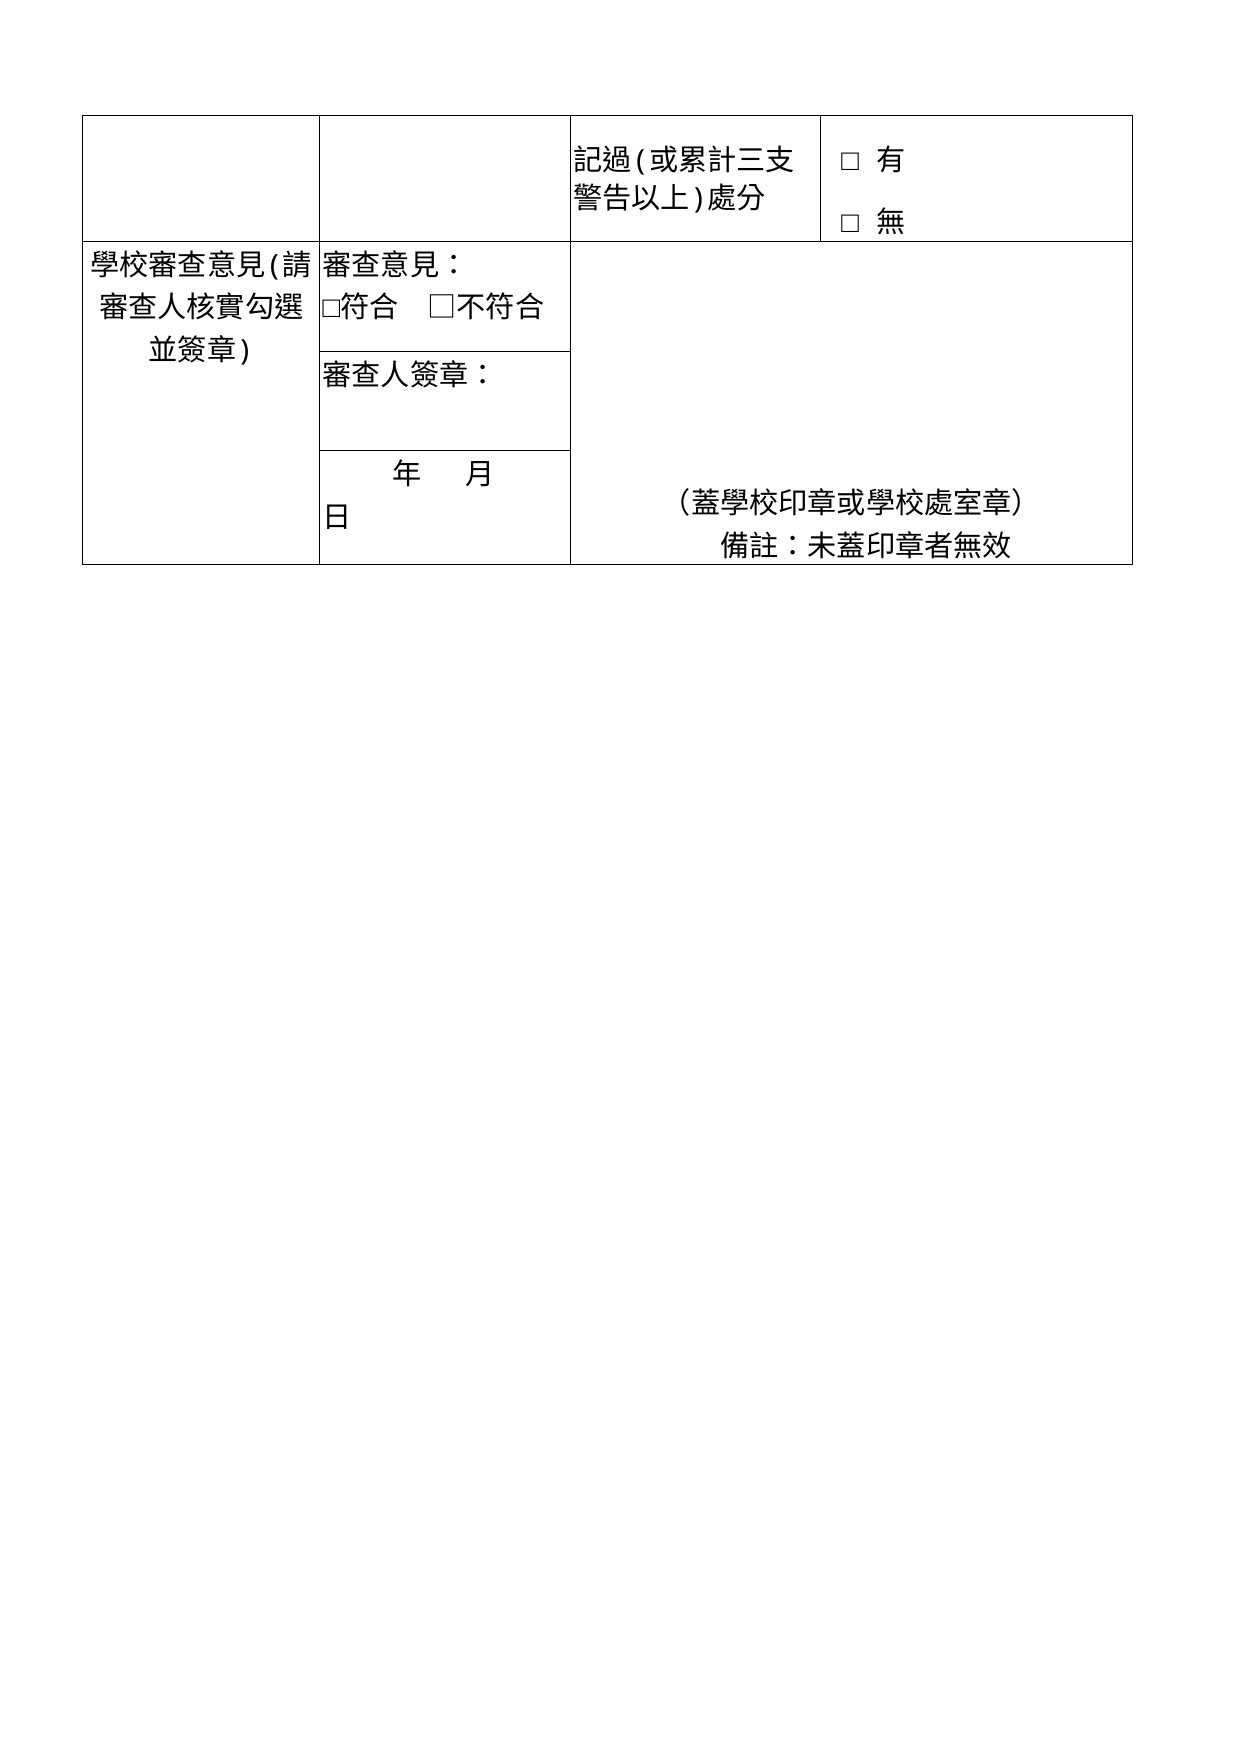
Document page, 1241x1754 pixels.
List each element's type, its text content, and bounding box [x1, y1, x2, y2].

table_cell 審查人簽章： [320, 352, 570, 450]
table_cell [320, 116, 570, 241]
table_cell 年 月 日 [320, 451, 570, 564]
table_cell 記過(或累計三支警告以上)處分 [571, 116, 820, 241]
table_cell □ 有 □ 無 [821, 116, 1132, 241]
table_cell 學校審查意見(請審查人核實勾選並簽章) [83, 242, 319, 564]
table_cell [83, 116, 319, 241]
table_cell （蓋學校印章或學校處室章） 備註：未蓋印章者無效 [571, 242, 1132, 564]
table_cell 審查意見： □符合 □不符合 [320, 242, 570, 351]
